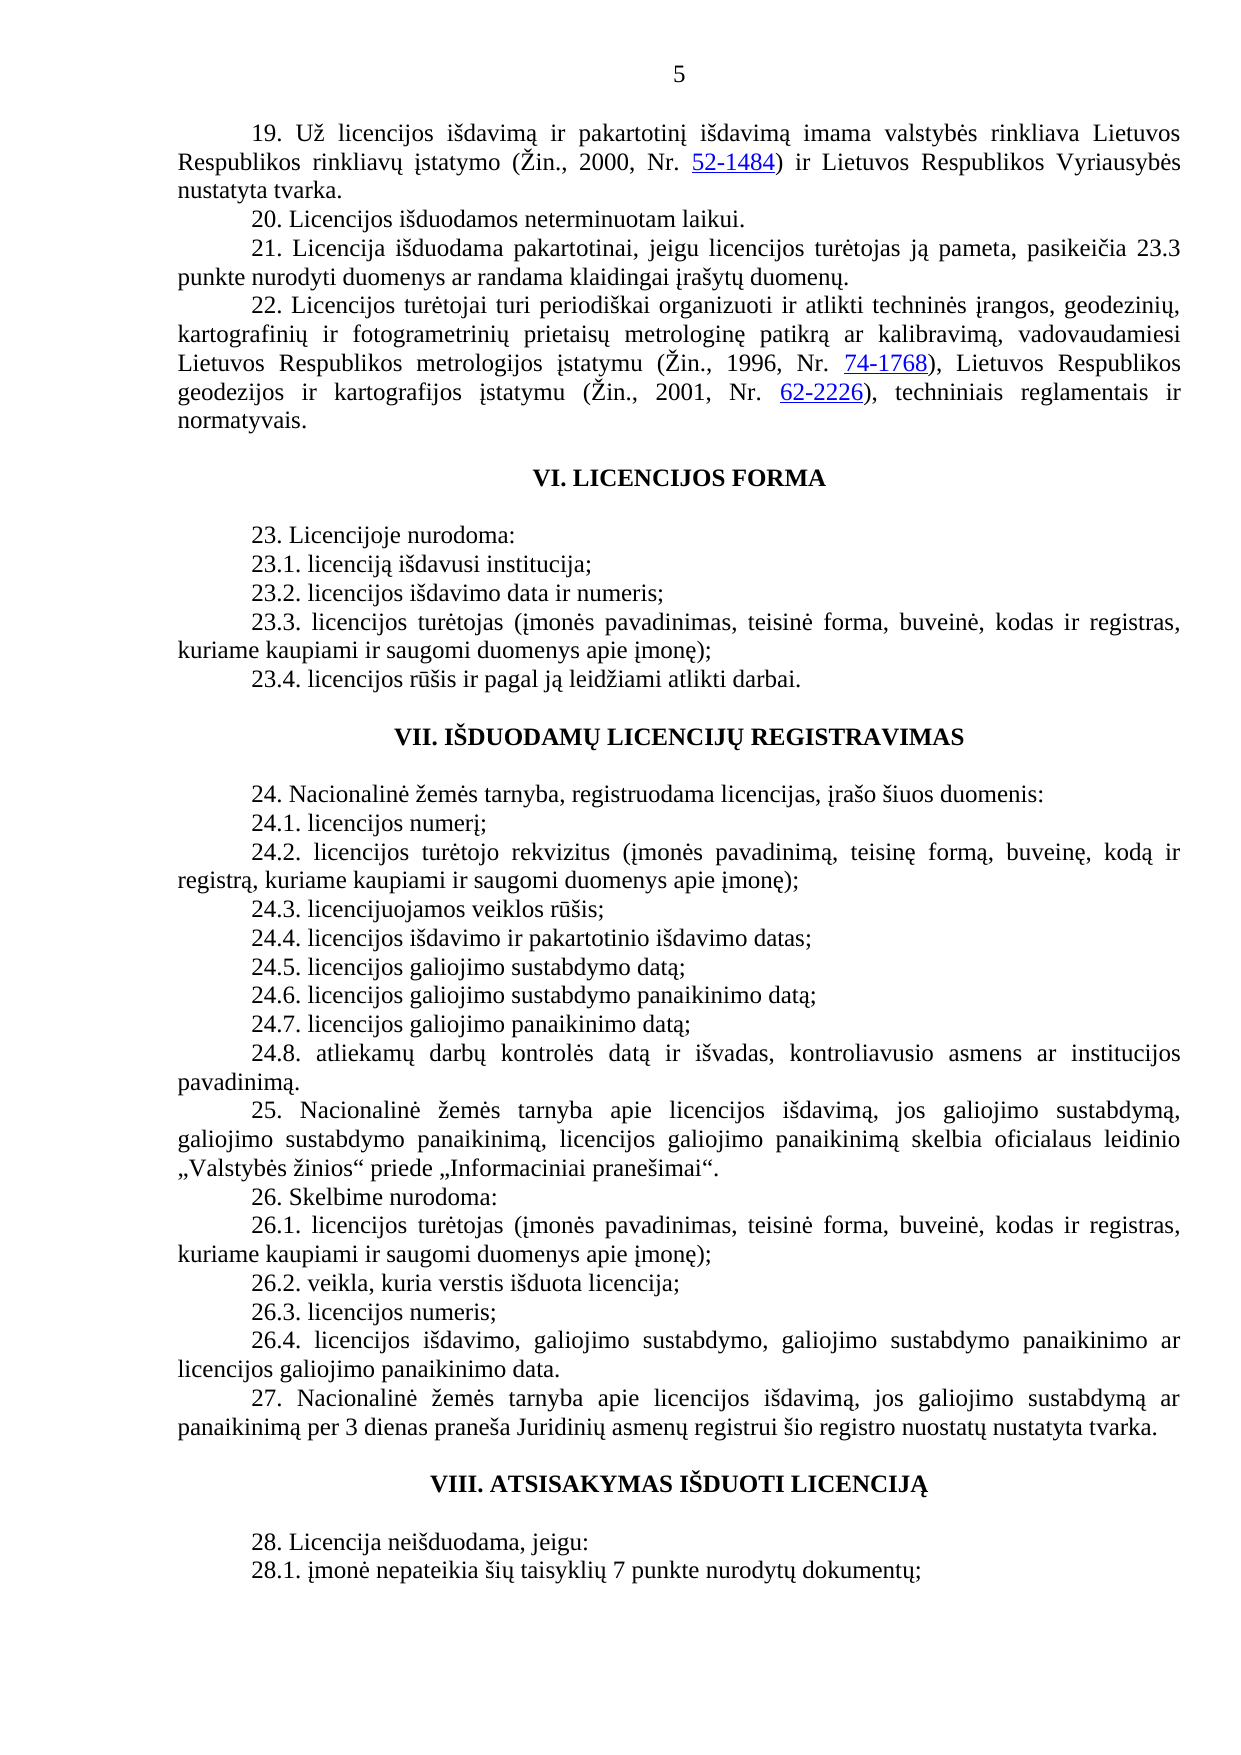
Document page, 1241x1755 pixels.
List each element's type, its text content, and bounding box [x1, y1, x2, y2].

text 28. Licencija neišduodama, jeigu: [177, 1527, 1181, 1556]
text 24.4. licencijos išdavimo ir pakartotinio išdavimo datas; [177, 923, 1181, 952]
text 26.1. licencijos turėtojas (įmonės pavadinimas, teisinė forma, buveinė, kodas ir registras, kuriame kaupiami ir saugomi duomenys apie įmonę); [177, 1211, 1181, 1268]
text 24.6. licencijos galiojimo sustabdymo panaikinimo datą; [177, 981, 1181, 1009]
text 28.1. įmonė nepateikia šių taisyklių 7 punkte nurodytų dokumentų; [177, 1556, 1181, 1584]
text 23. Licencijoje nurodoma: [177, 521, 1181, 549]
text 27. Nacionalinė žemės tarnyba apie licencijos išdavimą, jos galiojimo sustabdymą ar panaikinimą per 3 dienas praneša Juridinių asmenų registrui šio registro nuostatų nustatyta tvarka. [177, 1383, 1181, 1441]
text 24.5. licencijos galiojimo sustabdymo datą; [177, 952, 1181, 981]
text 23.2. licencijos išdavimo data ir numeris; [177, 578, 1181, 607]
text 26. Skelbime nurodoma: [177, 1182, 1181, 1211]
text 23.3. licencijos turėtojas (įmonės pavadinimas, teisinė forma, buveinė, kodas ir registras, kuriame kaupiami ir saugomi duomenys apie įmonę); [177, 607, 1181, 664]
text 20. Licencijos išduodamos neterminuotam laikui. [177, 204, 1181, 233]
text 23.4. licencijos rūšis ir pagal ją leidžiami atlikti darbai. [177, 664, 1181, 693]
text 25. Nacionalinė žemės tarnyba apie licencijos išdavimą, jos galiojimo sustabdymą, galiojimo sustabdymo panaikinimą, licencijos galiojimo panaikinimą skelbia oficialaus leidinio „Valstybės žinios“ priede „Informaciniai pranešimai“. [177, 1096, 1181, 1182]
text 26.3. licencijos numeris; [177, 1297, 1181, 1326]
text 26.4. licencijos išdavimo, galiojimo sustabdymo, galiojimo sustabdymo panaikinimo ar licencijos galiojimo panaikinimo data. [177, 1326, 1181, 1383]
text 22. Licencijos turėtojai turi periodiškai organizuoti ir atlikti techninės įrangos, geodezinių, kartografinių ir fotogrametrinių prietaisų metrologinę patikrą ar kalibravimą, vadovaudamiesi Lietuvos Respublikos metrologijos įstatymu (Žin., 1996, Nr. 74-1768), Lietuvos Respublikos geodezijos ir kartografijos įstatymu (Žin., 2001, Nr. 62-2226), techniniais reglamentais ir normatyvais. [177, 291, 1181, 434]
text 24.8. atliekamų darbų kontrolės datą ir išvadas, kontroliavusio asmens ar institucijos pavadinimą. [177, 1038, 1181, 1096]
text VIII. ATSISAKYMAS IŠDUOTI LICENCIJĄ [177, 1469, 1181, 1498]
text 23.1. licenciją išdavusi institucija; [177, 549, 1181, 578]
text 21. Licencija išduodama pakartotinai, jeigu licencijos turėtojas ją pameta, pasikeičia 23.3 punkte nurodyti duomenys ar randama klaidingai įrašytų duomenų. [177, 233, 1181, 291]
text 24.3. licencijuojamos veiklos rūšis; [177, 894, 1181, 923]
text 24.1. licencijos numerį; [177, 808, 1181, 837]
text 24.7. licencijos galiojimo panaikinimo datą; [177, 1009, 1181, 1038]
text 19. Už licencijos išdavimą ir pakartotinį išdavimą imama valstybės rinkliava Lietuvos Respublikos rinkliavų įstatymo (Žin., 2000, Nr. 52-1484) ir Lietuvos Respublikos Vyriausybės nustatyta tvarka. [177, 118, 1181, 204]
text 26.2. veikla, kuria verstis išduota licencija; [177, 1268, 1181, 1297]
text VII. IŠDUODAMŲ LICENCIJŲ REGISTRAVIMAS [177, 722, 1181, 751]
text 24.2. licencijos turėtojo rekvizitus (įmonės pavadinimą, teisinę formą, buveinę, kodą ir registrą, kuriame kaupiami ir saugomi duomenys apie įmonę); [177, 837, 1181, 894]
text VI. LICENCIJOS FORMA [177, 463, 1181, 492]
text 24. Nacionalinė žemės tarnyba, registruodama licencijas, įrašo šiuos duomenis: [177, 779, 1181, 808]
